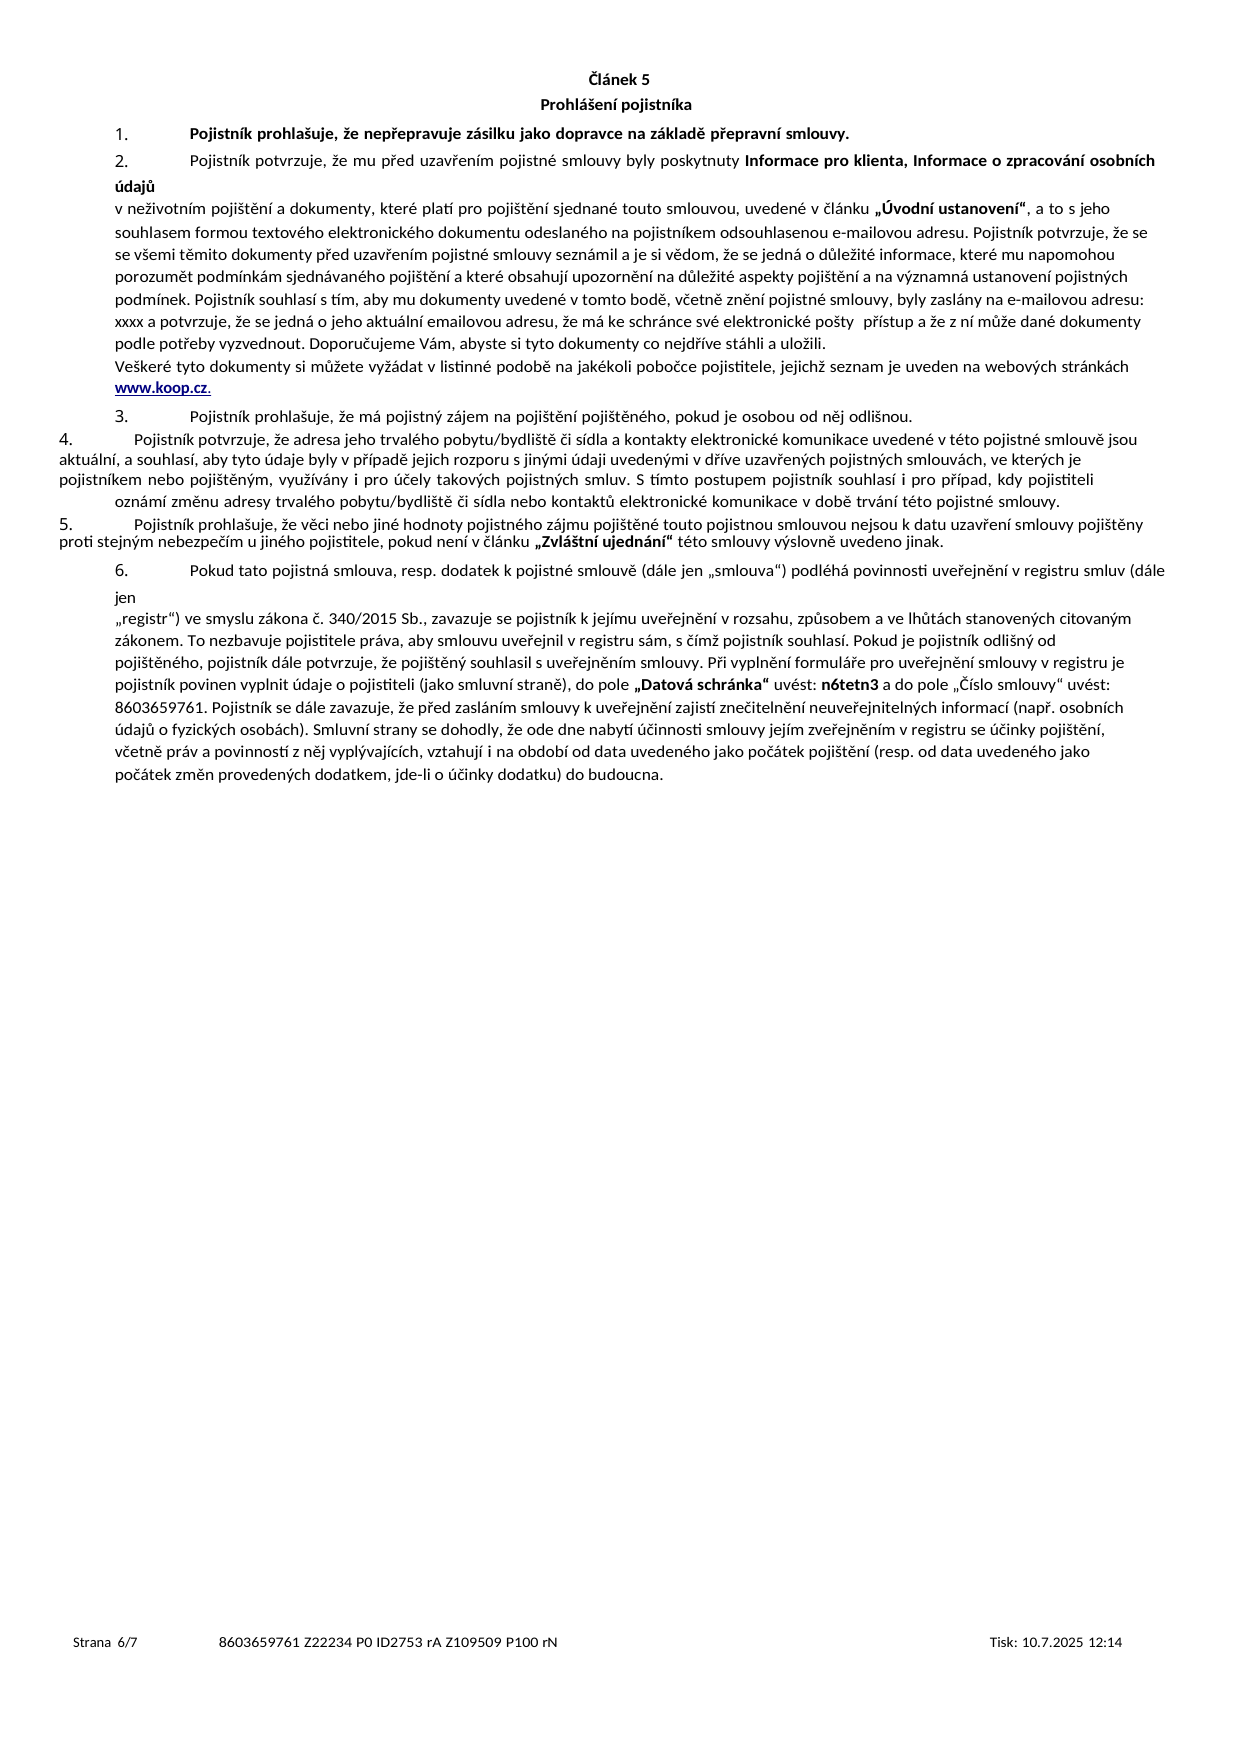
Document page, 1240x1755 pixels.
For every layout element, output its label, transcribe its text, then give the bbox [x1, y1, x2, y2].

list Pojistník prohlašuje, že věci nebo jiné hodnoty pojistného zájmu pojištěné touto pojistnou smlouvou nejsou k datu uzavření smlouvy pojištěny proti stejným nebezpečím u jiného pojistitele, pokud není v článku „Zvláštní ujednání“ této smlouvy výslovně uvedeno jinak. [59, 515, 1144, 552]
text Veškeré tyto dokumenty si můžete vyžádat v listinné podobě na jakékoli pobočce pojistitele, jejichž seznam je uveden na webových stránkách [114, 356, 1181, 376]
list Pojistník potvrzuje, že adresa jeho trvalého pobytu/bydliště či sídla a kontakty elektronické komunikace uvedené v této pojistné smlouvě jsou aktuální, a souhlasí, aby tyto údaje byly v případě jejich rozporu s jinými údaji uvedenými v dříve uzavřených pojistných smlouvách, ve kterých je pojistníkem nebo pojištěným, využívány i pro účely takových pojistných smluv. S tímto postupem pojistník souhlasí i pro případ, kdy pojistiteli [59, 428, 1154, 490]
text zákonem. To nezbavuje pojistitele práva, aby smlouvu uveřejnil v registru sám, s čímž pojistník souhlasí. Pokud je pojistník odlišný od pojištěného, pojistník dále potvrzuje, že pojištěný souhlasil s uveřejněním smlouvy. Při vyplnění formuláře pro uveřejnění smlouvy v registru je pojistník povinen vyplnit údaje o pojistiteli (jako smluvní straně), do pole „Datová schránka“ uvést: n6tetn3 a do pole „Číslo smlouvy“ uvést: 8603659761. Pojistník se dále zavazuje, že před zasláním smlouvy k uveřejnění zajistí znečitelnění neuveřejnitelných informací (např. osobních údajů o fyzických osobách). Smluvní strany se dohodly, že ode dne nabytí účinnosti smlouvy jejím zveřejněním v registru se účinky pojištění, včetně práv a povinností z něj vyplývajících, vztahují i na období od data uvedeného jako počátek pojištění (resp. od data uvedeného jako počátek změn provedených dodatkem, jde-li o účinky dodatku) do budoucna. [114, 630, 1143, 784]
text oznámí změnu adresy trvalého pobytu/bydliště či sídla nebo kontaktů elektronické komunikace v době trvání této pojistné smlouvy. [114, 491, 1181, 511]
text v neživotním pojištění a dokumenty, které platí pro pojištění sjednané touto smlouvou, uvedené v článku „Úvodní ustanovení“, a to s jeho [114, 199, 1181, 219]
list Pojistník potvrzuje, že mu před uzavřením pojistné smlouvy byly poskytnuty Informace pro klienta, Informace o zpracování osobních údajů [114, 146, 1181, 199]
list Pokud tato pojistná smlouva, resp. dodatek k pojistné smlouvě (dále jen „smlouva“) podléhá povinnosti uveřejnění v registru smluv (dále jen [114, 554, 1181, 609]
subtitle www.koop.cz. [114, 377, 1181, 398]
text „registr“) ve smyslu zákona č. 340/2015 Sb., zavazuje se pojistník k jejímu uveřejnění v rozsahu, způsobem a ve lhůtách stanovených citovaným [114, 609, 1181, 628]
text souhlasem formou textového elektronického dokumentu odeslaného na pojistníkem odsouhlasenou e-mailovou adresu. Pojistník potvrzuje, že se se všemi těmito dokumenty před uzavřením pojistné smlouvy seznámil a je si vědom, že se jedná o důležité informace, které mu napomohou porozumět podmínkám sjednávaného pojištění a které obsahují upozornění na důležité aspekty pojištění a na významná ustanovení pojistných podmínek. Pojistník souhlasí s tím, aby mu dokumenty uvedené v tomto bodě, včetně znění pojistné smlouvy, byly zaslány na e-mailovou adresu: xxxx a potvrzuje, že se jedná o jeho aktuální emailovou adresu, že má ke schránce své elektronické pošty přístup a že z ní může dané dokumenty podle potřeby vyzvednout. Doporučujeme Vám, abyste si tyto dokumenty co nejdříve stáhli a uložili. [114, 222, 1155, 354]
list Pojistník prohlašuje, že nepřepravuje zásilku jako dopravce na základě přepravní smlouvy. [114, 119, 1181, 146]
subtitle Článek 5 Prohlášení pojistníka [540, 69, 719, 114]
list Pojistník prohlašuje, že má pojistný zájem na pojištění pojištěného, pokud je osobou od něj odlišnou. [114, 400, 1181, 428]
